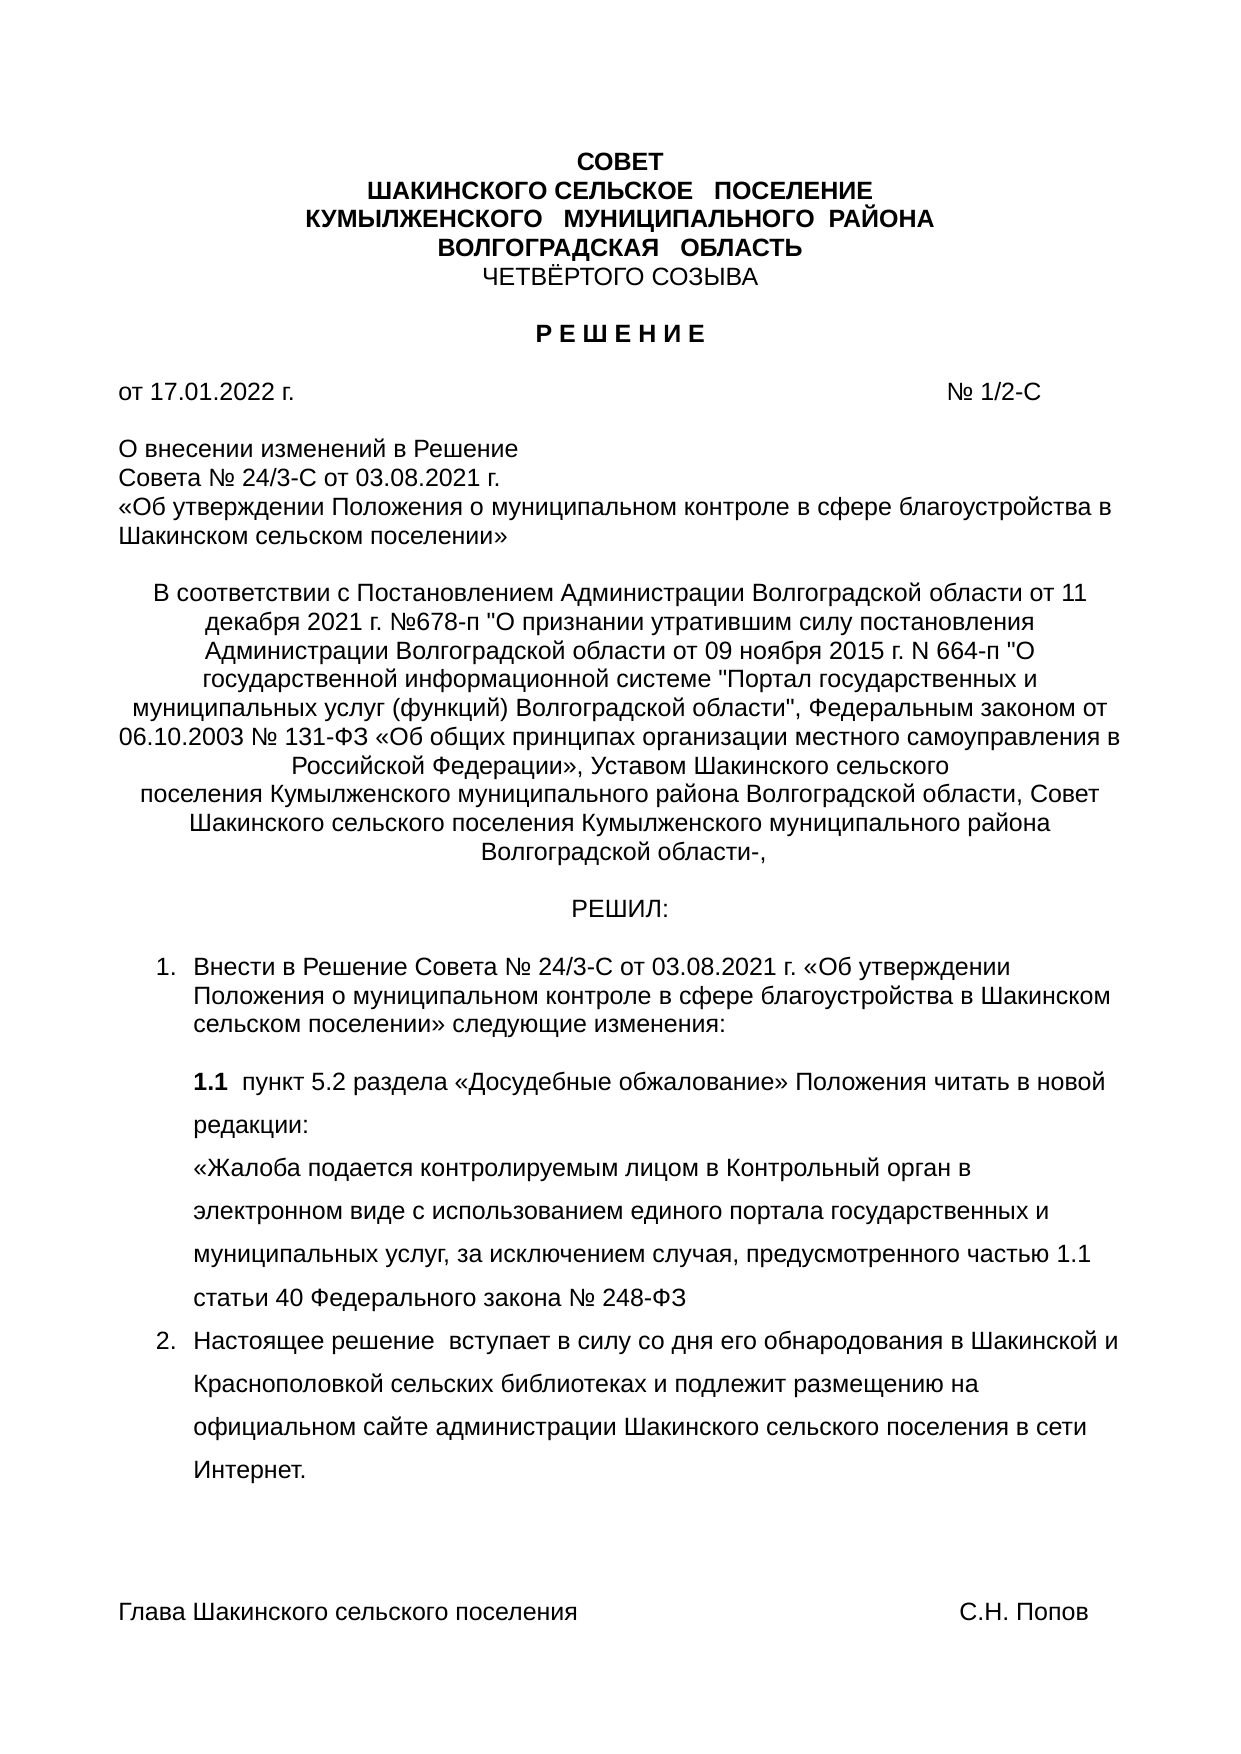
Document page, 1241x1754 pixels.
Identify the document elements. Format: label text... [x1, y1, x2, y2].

list «Жалоба подается контролируемым лицом в Контрольный орган в электронном виде с использованием единого портала государственных и муниципальных услуг, за исключением случая, предусмотренного частью 1.1 статьи 40 Федерального закона № 248-ФЗ [156, 1153, 1122, 1311]
text от 17.01.2022 г. № 1/2-С [118, 377, 1122, 406]
text О внесении изменений в Решение [118, 434, 1122, 463]
text В соответствии с Постановлением Администрации Волгоградской области от 11 декабря 2021 г. №678-п "О признании утратившим силу постановления Администрации Волгоградской области от 09 ноября 2015 г. N 664-п "О государственной информационной системе "Портал государственных и муниципальных услуг (функций) Волгоградской области", Федеральным законом от 06.10.2003 № 131-ФЗ «Об общих принципах организации местного самоуправления в Российской Федерации», Уставом Шакинского сельского [118, 578, 1122, 779]
text ЧЕТВЁРТОГО СОЗЫВА [118, 262, 1122, 291]
text Совета № 24/3-С от 03.08.2021 г. [118, 463, 1122, 492]
list Внести в Решение Совета № 24/3-С от 03.08.2021 г. «Об утверждении Положения о муниципальном контроле в сфере благоустройства в Шакинском сельском поселении» следующие изменения: [156, 952, 1122, 1038]
list Настоящее решение вступает в силу со дня его обнародования в Шакинской и Краснополовкой сельских библиотеках и подлежит размещению на официальном сайте администрации Шакинского сельского поселения в сети Интернет. [156, 1326, 1122, 1484]
list 1.1 пункт 5.2 раздела «Досудебные обжалование» Положения читать в новой редакции: [156, 1067, 1122, 1139]
text Р Е Ш Е Н И Е [118, 319, 1122, 348]
text поселения Кумылженского муниципального района Волгоградской области, Совет Шакинского сельского поселения Кумылженского муниципального района [118, 779, 1122, 837]
text Глава Шакинского сельского поселения С.Н. Попов [118, 1597, 1122, 1626]
text Волгоградской области-, [118, 837, 1122, 866]
text РЕШИЛ: [118, 894, 1122, 923]
text «Об утверждении Положения о муниципальном контроле в сфере благоустройства в Шакинском сельском поселении» [118, 492, 1122, 549]
text СОВЕТ ШАКИНСКОГО СЕЛЬСКОЕ ПОСЕЛЕНИЕ КУМЫЛЖЕНСКОГО МУНИЦИПАЛЬНОГО РАЙОНА ВОЛГОГРАДСКАЯ ОБЛАСТЬ [118, 147, 1122, 262]
